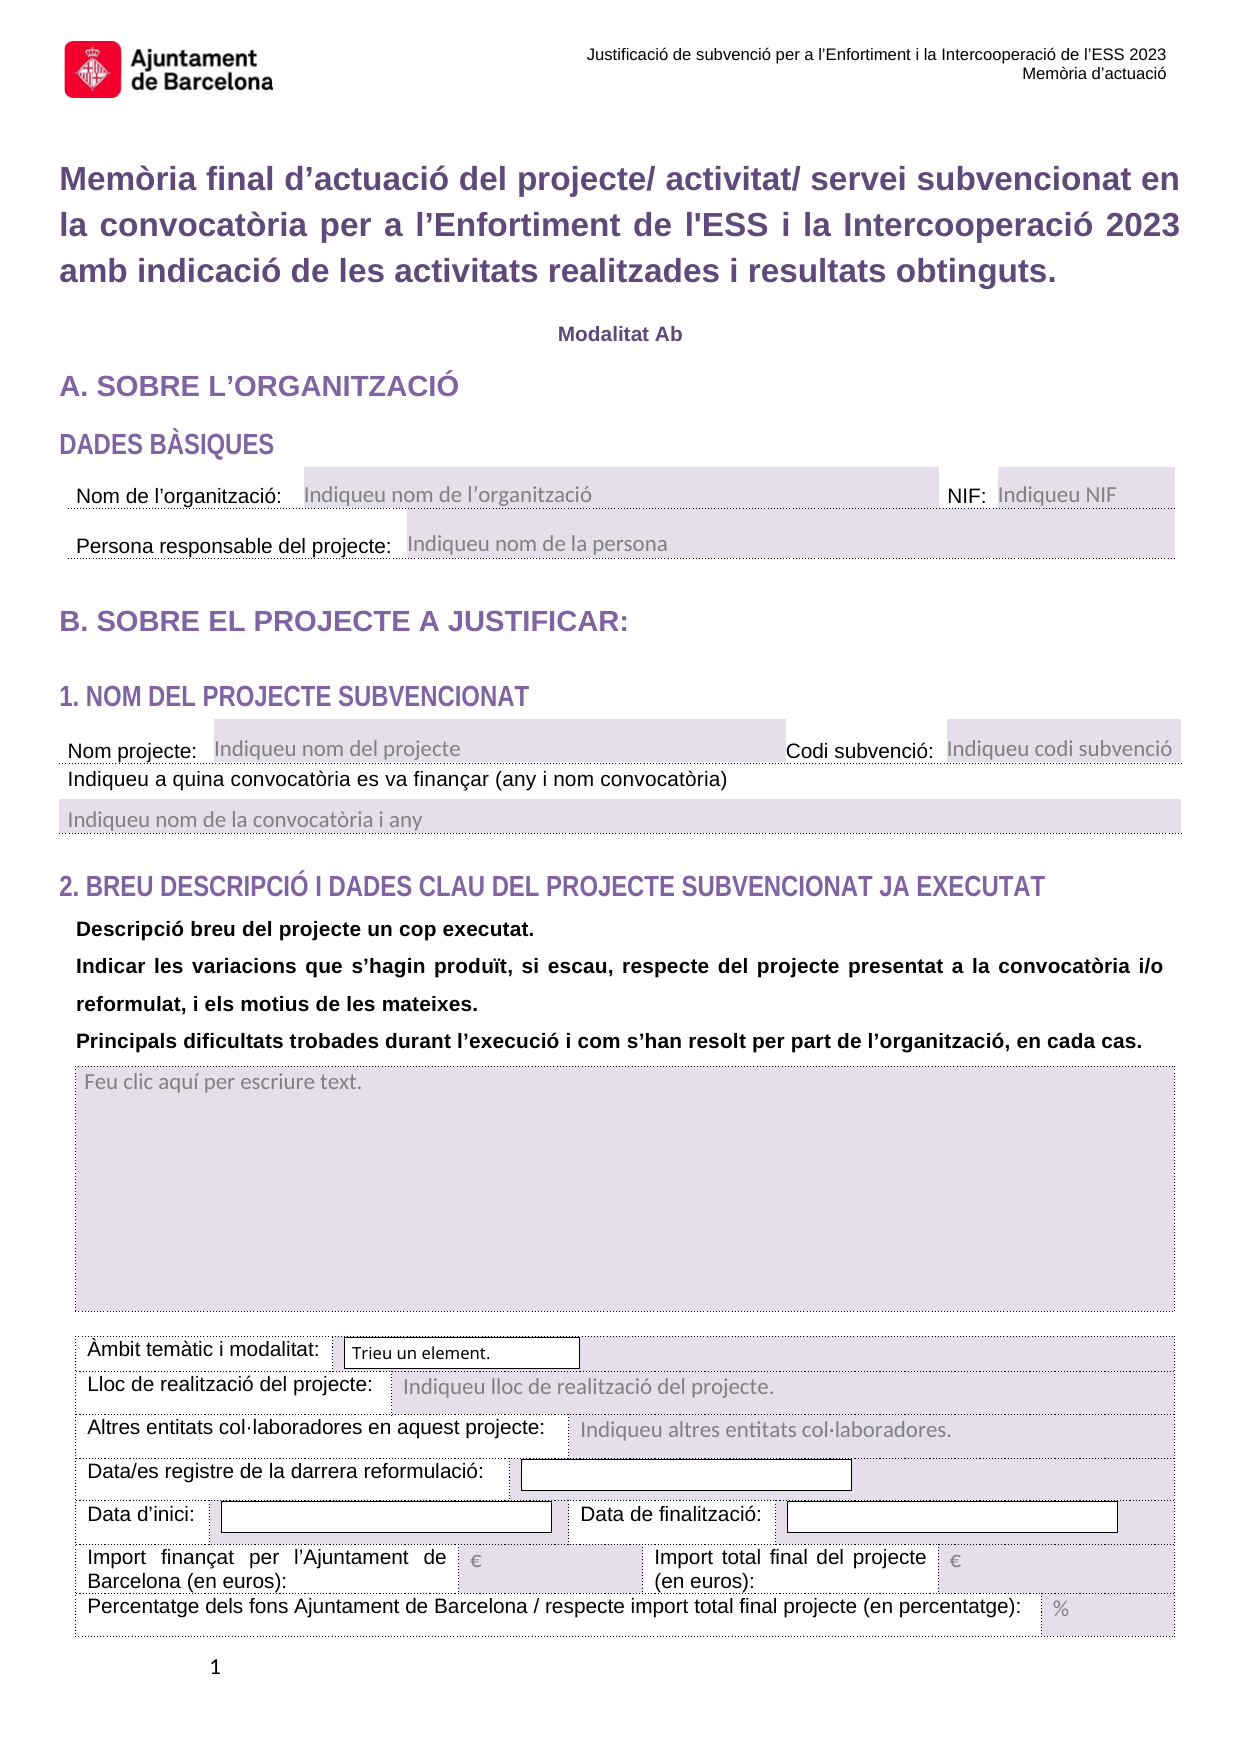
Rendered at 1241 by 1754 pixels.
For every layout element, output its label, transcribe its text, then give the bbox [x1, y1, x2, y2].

table_cell Altres entitats col·laboradores en aquest projecte: [76, 1414, 569, 1458]
table_cell [776, 1500, 1174, 1544]
table_cell [939, 558, 1175, 564]
table_cell [510, 1458, 1174, 1500]
table_header Indiqueu codi subvenció [947, 719, 1181, 762]
table_cell Indiqueu lloc de realització del projecte. [392, 1371, 1174, 1414]
table_header Àmbit temàtic i modalitat: [76, 1336, 333, 1371]
text Modalitat Ab [59, 321, 1181, 345]
picture [64, 41, 273, 98]
table_header Feu clic aquí per escriure text. [76, 1066, 1174, 1311]
table_cell [68, 558, 939, 564]
table_header Indiqueu NIF [998, 467, 1175, 508]
text DADES BÀSIQUES [59, 427, 1181, 460]
table_cell € [459, 1544, 643, 1593]
table_cell Indiqueu a quina convocatòria es va finançar (any i nom convocatòria) [59, 763, 1181, 799]
table_cell Indiqueu altres entitats col·laboradores. [569, 1414, 1174, 1458]
text B. SOBRE EL PROJECTE A JUSTIFICAR: [59, 604, 1181, 638]
text A. SOBRE L’ORGANITZACIÓ [59, 369, 1181, 403]
table_cell Indiqueu nom de la persona [407, 508, 1175, 558]
table_header Descripció breu del projecte un cop executat. Indicar les variacions que s’hagin produït, si escau, respecte del projecte presentat a la convocatòria i/o reformulat, i els motius de les mateixes. Principals dificultats trobades durant l’execució i com s’han resolt per part de l’organització, en cada cas. [68, 909, 1175, 1637]
text Memòria final d’actuació del projecte/ activitat/ servei subvencionat en la convocatòria per a l’Enfortiment de l'ESS i la Intercooperació 2023 amb indicació de les activitats realitzades i resultats obtinguts. [59, 159, 1181, 290]
table_cell € [938, 1544, 1174, 1593]
table_header Codi subvenció: [786, 719, 947, 762]
table_cell % [1041, 1593, 1174, 1636]
table_cell Data/es registre de la darrera reformulació: [76, 1458, 510, 1500]
text 1. NOM DEL PROJECTE SUBVENCIONAT [59, 679, 1181, 712]
table_cell Import total final del projecte (en euros): [643, 1544, 938, 1593]
table_cell Indiqueu nom de la convocatòria i any [59, 799, 1181, 833]
table_header Indiqueu nom de l’organització [304, 467, 939, 508]
table_cell [210, 1500, 569, 1544]
table_header [333, 1336, 1174, 1371]
table_cell Percentatge dels fons Ajuntament de Barcelona / respecte import total final projecte (en percentatge): [76, 1593, 1041, 1636]
table_cell Data d’inici: [76, 1500, 210, 1544]
table_header Nom de l’organització: [68, 467, 303, 508]
table_cell Import finançat per l’Ajuntament de Barcelona (en euros): [76, 1544, 458, 1593]
table_header Indiqueu nom del projecte [214, 719, 786, 762]
table_header Nom projecte: [59, 719, 214, 762]
table_header NIF: [939, 467, 998, 508]
text 2. BREU DESCRIPCIÓ I DADES CLAU DEL PROJECTE SUBVENCIONAT JA EXECUTAT [59, 869, 1181, 902]
table_cell Data de finalització: [569, 1500, 776, 1544]
table_cell Persona responsable del projecte: [68, 508, 407, 558]
table_cell Lloc de realització del projecte: [76, 1371, 392, 1414]
